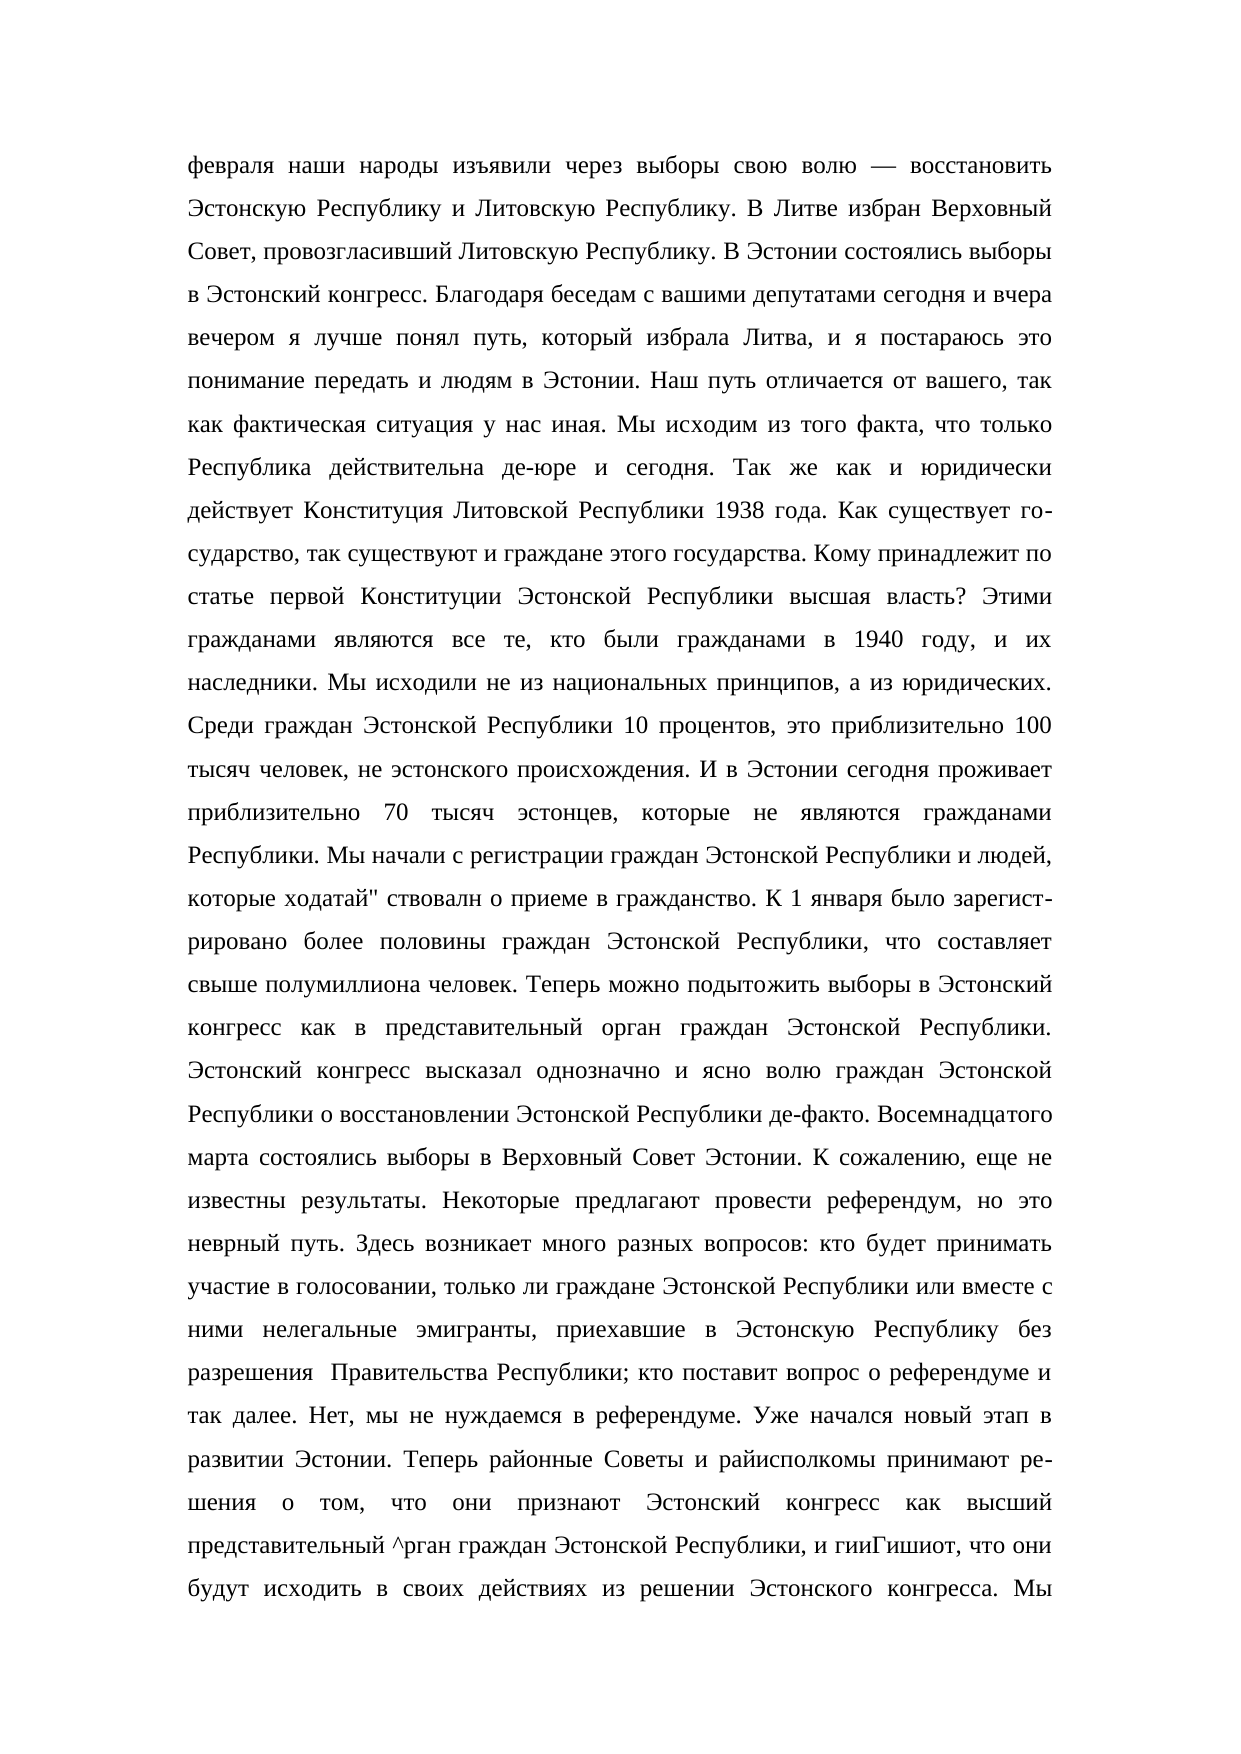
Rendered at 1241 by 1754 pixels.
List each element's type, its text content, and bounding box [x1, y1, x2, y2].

text февраля наши на­роды изъявили через выборы свою волю — восстановить Эстон­скую Республику и Литовскую Республику. В Литве избран Верховный Совет, провозгласивший Литовскую Республику. В Эстонии состоялись выборы в Эстонский конгресс. Благодаря беседам с вашими депутатами сегодня и вчера вечером я луч­ше понял путь, который избрала Литва, и я постараюсь это понимание передать и людям в Эстонии. Наш путь отличается от вашего, так как фактическая ситуация у нас иная. Мы ис­ходим из того факта, что только Республика действительна де-юре и сегодня. Так же как и юридически действует Кон­ституция Литовской Республики 1938 года. Как существует го­сударство, так существуют и граждане этого государства. Кому принадлежит по статье первой Конституции Эстонской Респуб­лики высшая власть? Этими гражданами являются все те, кто были гражданами в 1940 году, и их наследники. Мы исходили не из национальных принципов, а из юридических. Среди граж­дан Эстонской Республики 10 процентов, это приблизительно 100 тысяч человек, не эстонского происхождения. И в Эстонии сегодня проживает приблизительно 70 тысяч эстонцев, которые не являются гражданами Республики. Мы начали с регистра­ции граждан Эстонской Республики и людей, которые ходатай" ствовалн о приеме в гражданство. К 1 января было зарегист­рировано более половины граждан Эстонской Республики, что составляет свыше полумиллиона человек. Теперь можно подыто­жить выборы в Эстонский конгресс как в представительный орган граждан Эстонской Республики. Эстонский конгресс вы­сказал однозначно и ясно волю граждан Эстонской Республики о восстановлении Эстонской Республики де-факто. Восемнадца­того марта состоялись выборы в Верховный Совет Эстонии. К сожалению, еще не известны результаты. Некоторые предлага­ют провести референдум, но это неврный путь. Здесь возникает много разных вопросов: кто будет принимать участие в голо­совании, только ли граждане Эстонской Республики или вме­сте с ними нелегальные эмигранты, приехавшие в Эстонскую Республику без разрешения Правительства Республики; кто поставит вопрос о референдуме и так далее. Нет, мы не нуж­даемся в референдуме. Уже начался новый этап в развитии Эс­тонии. Теперь районные Советы и райисполкомы принимают ре­шения о том, что они признают Эстонский конгресс как высший представительный ^рган граждан Эстонской Республики, и гииГишиот, что они будут исходить в своих действиях из реше­нии Эстонского конгресса. Мы [187, 150, 1053, 1602]
